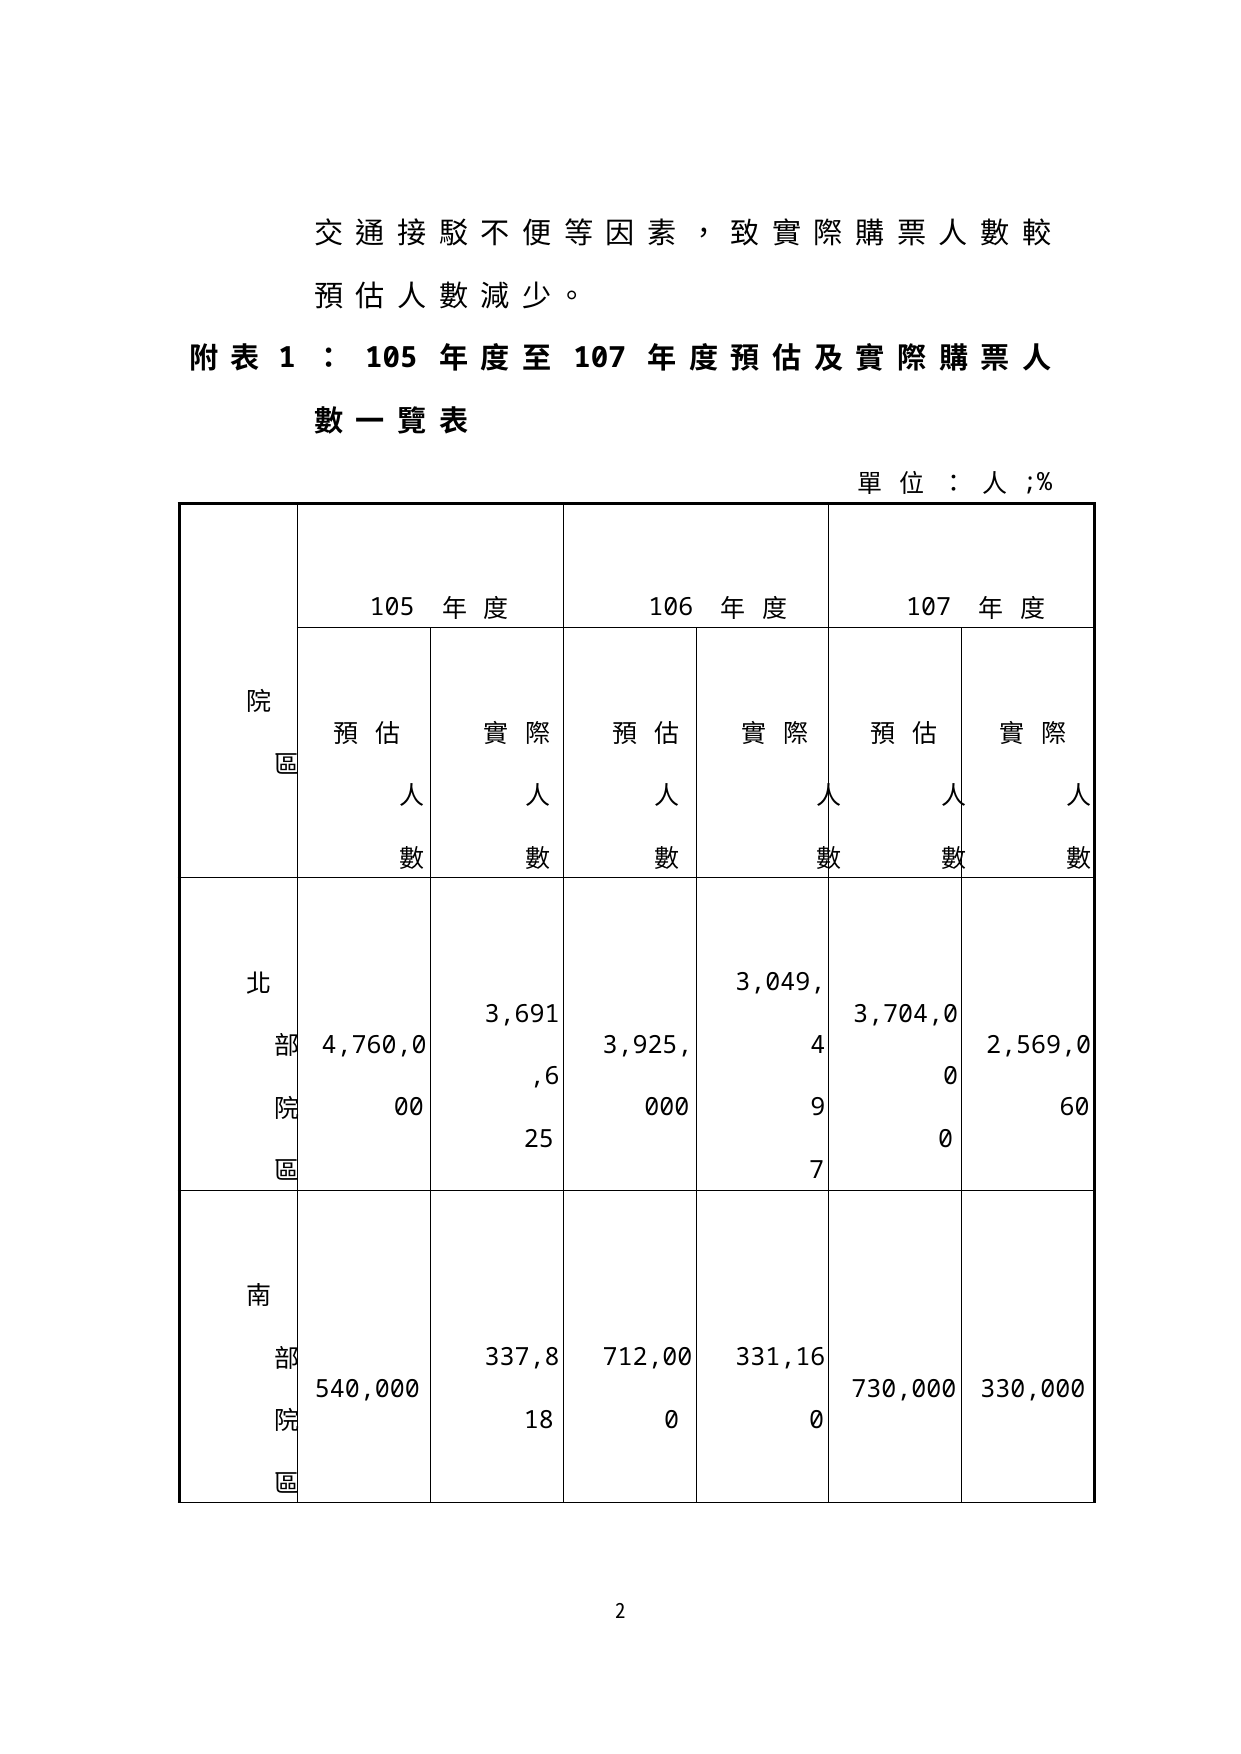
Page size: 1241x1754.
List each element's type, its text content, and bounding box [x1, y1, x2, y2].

table_cell 南部院區 [181, 1191, 297, 1502]
table_cell 3,049,497 [697, 878, 828, 1189]
table_cell 330,000 [962, 1191, 1093, 1502]
table_header 105年度 [298, 505, 563, 627]
text 故宮105年度至107年度實際購票人數逐年減少，各年度分別為408萬1,618人、344萬2,307人、294萬1,560人，較預估人數536萬人、469萬7千人、448萬4千人，分別減少127萬8,382人(減幅23.85%)、125萬4,693人(減幅26.71%)、154萬2,440人(減幅34.4%)(詳附表1)。故宮表示，係105年度以後，大陸觀光客人數減少，另南部院區105年度開幕初期購票人數未達預期；106及107年度則因大陸觀光客人數減少、南部園區開幕熱潮已過且夏季園區遮陰效果不足及交通接駁不便等因素，致實際購票人數較預估人數減少。 [271, 189, 1058, 314]
table_cell 2,569,060 [962, 878, 1093, 1189]
table_cell 預估人數 [298, 628, 430, 877]
table_cell 實際人數 [962, 628, 1093, 877]
table_cell 540,000 [298, 1191, 430, 1502]
table_cell 預估人數 [564, 628, 696, 877]
text 單位：人;% [183, 439, 1058, 502]
table_cell 3,925,000 [564, 878, 696, 1189]
table_header 107年度 [829, 505, 1093, 627]
table_cell 337,818 [431, 1191, 563, 1502]
table_header 院 區 [181, 505, 297, 877]
table_cell 預估人數 [829, 628, 961, 877]
table_cell 331,160 [697, 1191, 828, 1502]
table_cell 712,000 [564, 1191, 696, 1502]
table_cell 實際人數 [697, 628, 828, 877]
table_cell 實際人數 [431, 628, 563, 877]
table_header 106年度 [564, 505, 828, 627]
table_cell 3,691,625 [431, 878, 563, 1189]
table_cell 3,704,000 [829, 878, 961, 1189]
text 附表1：105年度至107年度預估及實際購票人數一覽表 [168, 314, 1058, 439]
table_cell 北部院區 [181, 878, 297, 1189]
table_cell 730,000 [829, 1191, 961, 1502]
table_cell 4,760,000 [298, 878, 430, 1189]
